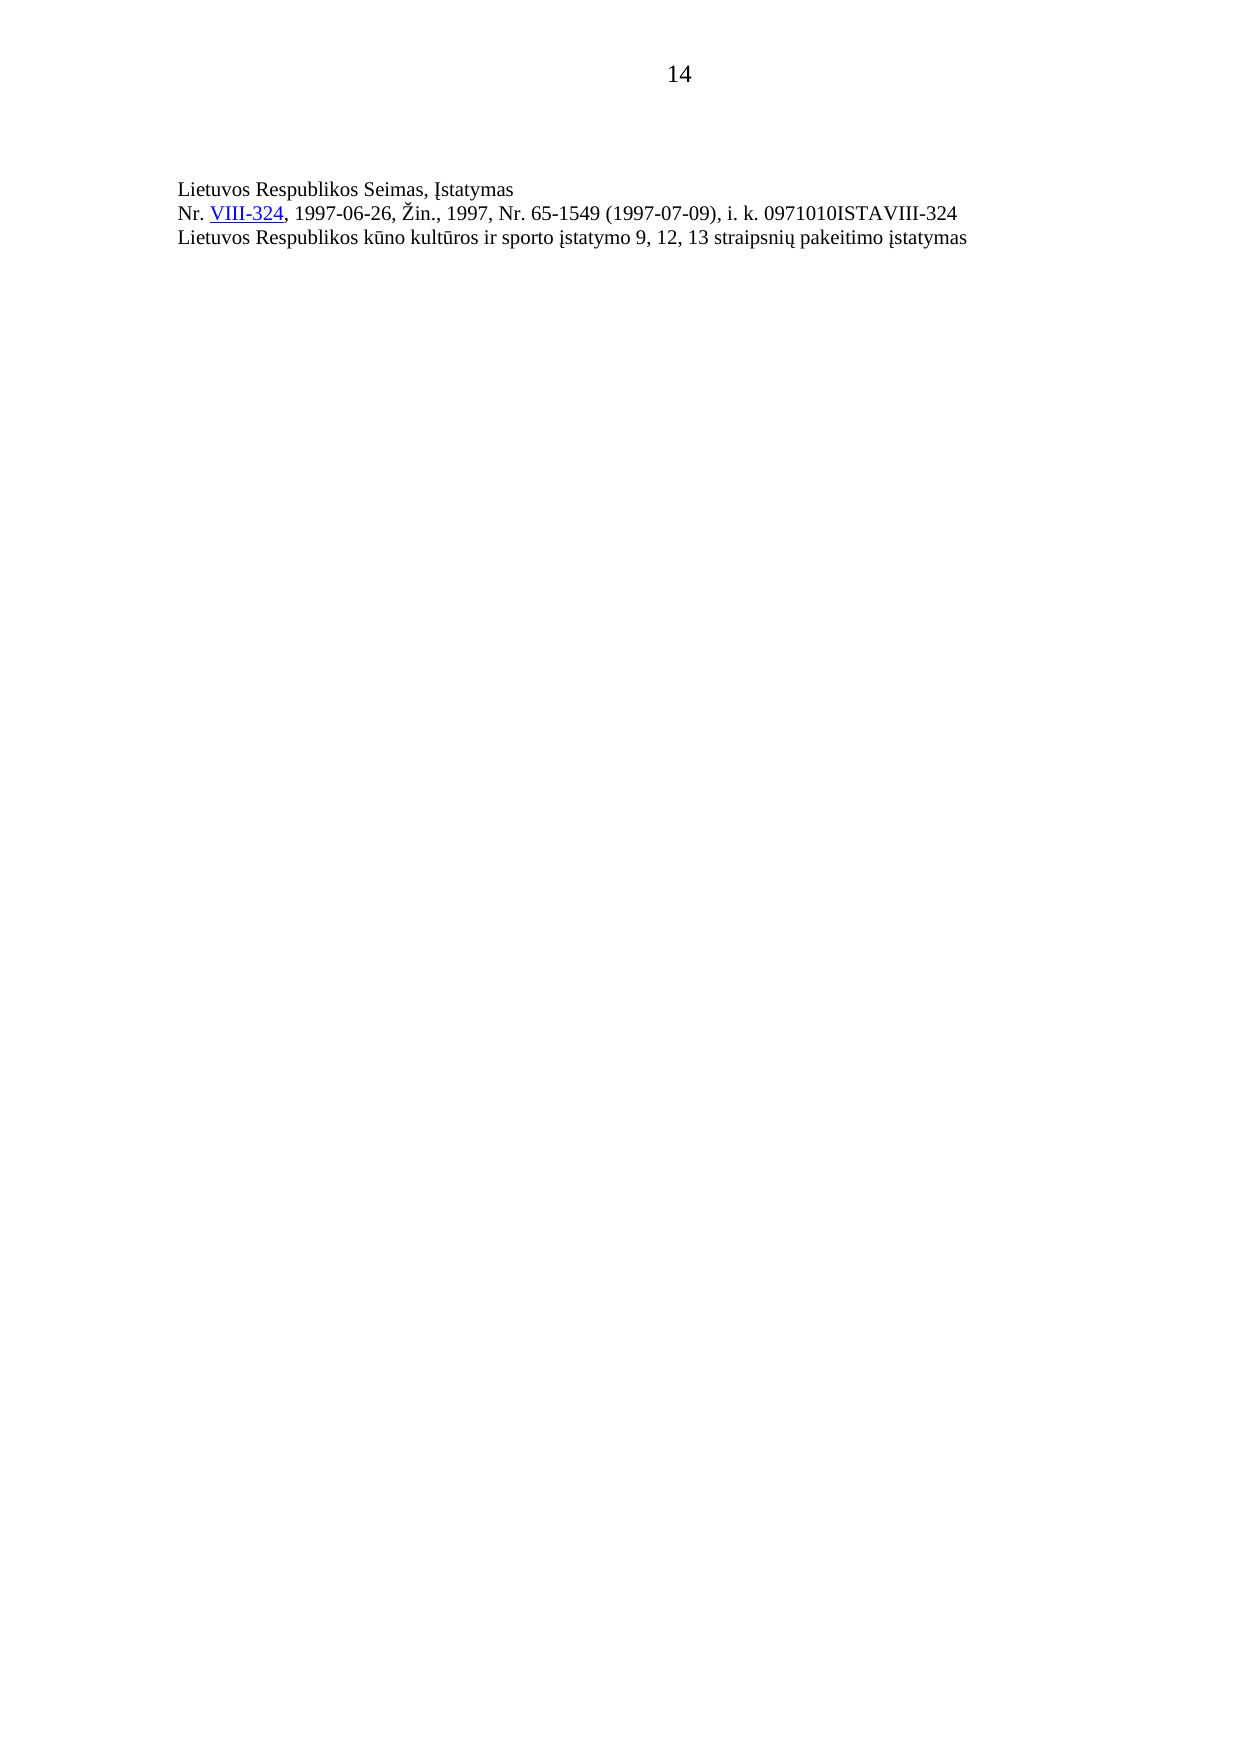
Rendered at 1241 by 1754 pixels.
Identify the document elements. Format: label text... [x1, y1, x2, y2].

text Lietuvos Respublikos kūno kultūros ir sporto įstatymo 9, 12, 13 straipsnių pakeitimo įstatymas [177, 225, 1181, 249]
text Lietuvos Respublikos Seimas, Įstatymas [177, 177, 1181, 201]
text Nr. VIII-324, 1997-06-26, Žin., 1997, Nr. 65-1549 (1997-07-09), i. k. 0971010ISTAVIII-324 [177, 201, 1181, 225]
